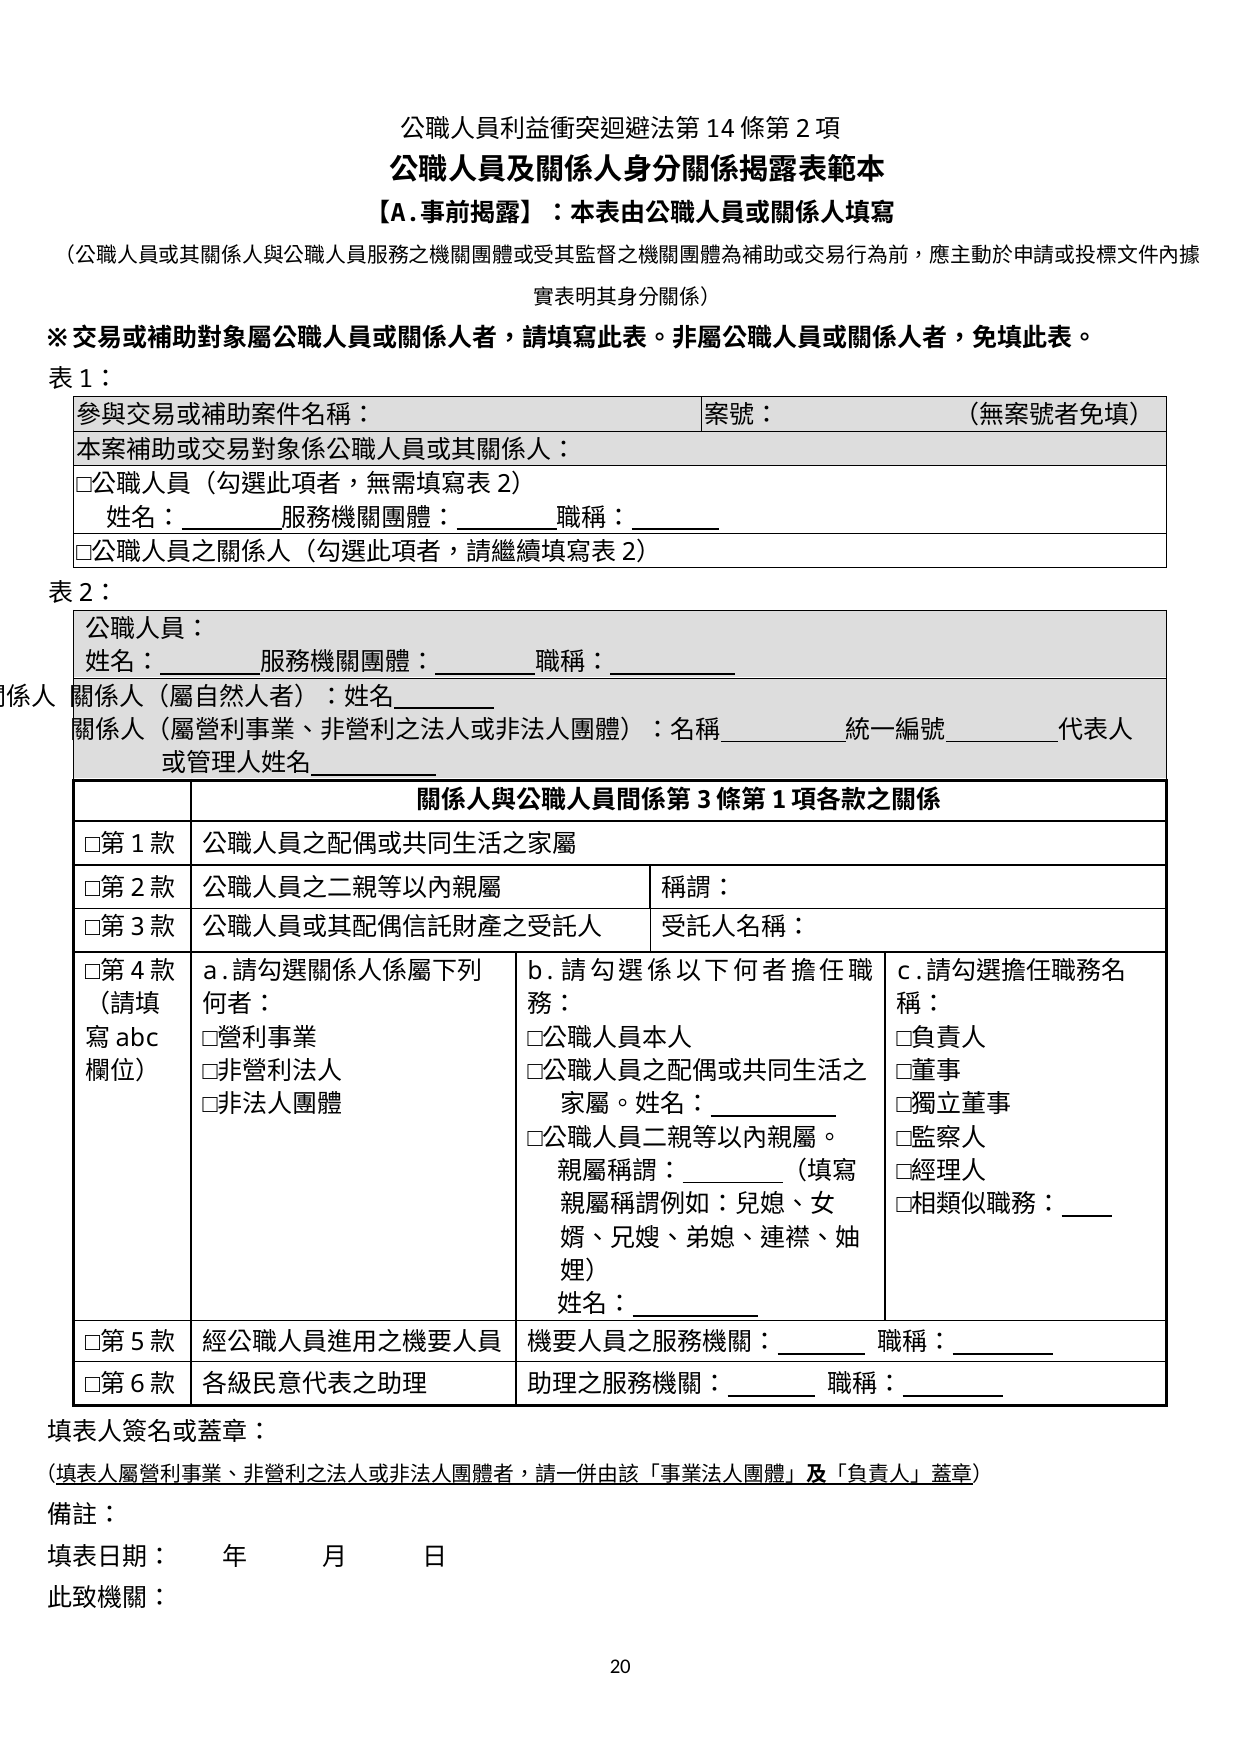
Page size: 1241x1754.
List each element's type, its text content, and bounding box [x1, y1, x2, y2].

table_header 案號： （無案號者免填） [702, 397, 1166, 431]
text （公職人員或其關係人與公職人員服務之機關團體或受其監督之機關團體為補助或交易行為前，應主動於申請或投標文件內據實表明其身分關係） [47, 229, 1208, 313]
table_cell 公職人員或其配偶信託財產之受託人 [192, 909, 650, 951]
text 公職人員利益衝突迴避法第14條第2項 [106, 100, 1134, 146]
text 此致機關： [47, 1573, 1134, 1615]
table_cell □第5款 [75, 1321, 190, 1361]
table_cell 公職人員之二親等以內親屬 [192, 866, 649, 907]
text （填表人屬營利事業、非營利之法人或非法人團體者，請一併由該「事業法人團體」及「負責人」蓋章） [35, 1448, 1223, 1490]
text 填表人簽名或蓋章： [47, 1407, 1134, 1448]
table_cell □第2款 [75, 866, 190, 907]
table_cell 經公職人員進用之機要人員 [192, 1321, 515, 1361]
text 表1： [3, 354, 1213, 396]
table_cell □第3款 [75, 909, 190, 951]
table_cell 受託人名稱： [651, 909, 1165, 951]
table_cell □第4款 （請填寫abc欄位） [75, 953, 190, 1319]
table_cell 關係人 關係人（屬自然人者）：姓名 關係人（屬營利事業、非營利之法人或非法人團體）：名稱 統一編號 代表人或管理人姓名 [74, 679, 1166, 778]
table_cell c.請勾選擔任職務名稱： □負責人 □董事 □獨立董事 □監察人 □經理人 □相類似職務： [886, 953, 1165, 1319]
text 【A.事前揭露】：本表由公職人員或關係人填寫 [3, 188, 1240, 229]
table_cell □第6款 [75, 1362, 190, 1403]
table_cell 機要人員之服務機關： 職稱： [517, 1321, 1165, 1361]
table_cell 助理之服務機關： 職稱： [517, 1362, 1165, 1403]
text 備註： [47, 1490, 1134, 1532]
text ※交易或補助對象屬公職人員或關係人者，請填寫此表。非屬公職人員或關係人者，免填此表。 [42, 313, 1208, 354]
table_cell □公職人員（勾選此項者，無需填寫表2） 姓名： 服務機關團體： 職稱： [74, 466, 1166, 533]
table_header 公職人員： 姓名： 服務機關團體： 職稱： [74, 611, 1166, 677]
table_cell a.請勾選關係人係屬下列何者： □營利事業 □非營利法人 □非法人團體 [192, 953, 515, 1319]
table_cell 關係人與公職人員間係第3條第1項各款之關係 [192, 782, 1165, 820]
table_cell □公職人員之關係人（勾選此項者，請繼續填寫表2） [74, 534, 1166, 567]
text 公職人員及關係人身分關係揭露表範本 [3, 146, 1240, 188]
table_cell 本案補助或交易對象係公職人員或其關係人： [74, 432, 1166, 465]
table_cell □第1款 [75, 822, 190, 864]
table_cell 公職人員之配偶或共同生活之家屬 [192, 822, 1165, 864]
table_cell 各級民意代表之助理 [192, 1362, 515, 1403]
table_cell [75, 782, 190, 820]
text 填表日期： 年 月 日 [47, 1532, 1134, 1573]
table_cell b.請勾選係以下何者擔任職務： □公職人員本人 □公職人員之配偶或共同生活之家屬。姓名： □公職人員二親等以內親屬。 親屬稱謂： （填寫親屬稱謂例如：兒媳、女婿、兄嫂、弟媳、連襟、妯娌） 姓名： [517, 953, 884, 1319]
table_cell 稱謂： [651, 866, 1165, 907]
text 表2： [3, 568, 1134, 610]
table_header 參與交易或補助案件名稱： [74, 397, 701, 431]
